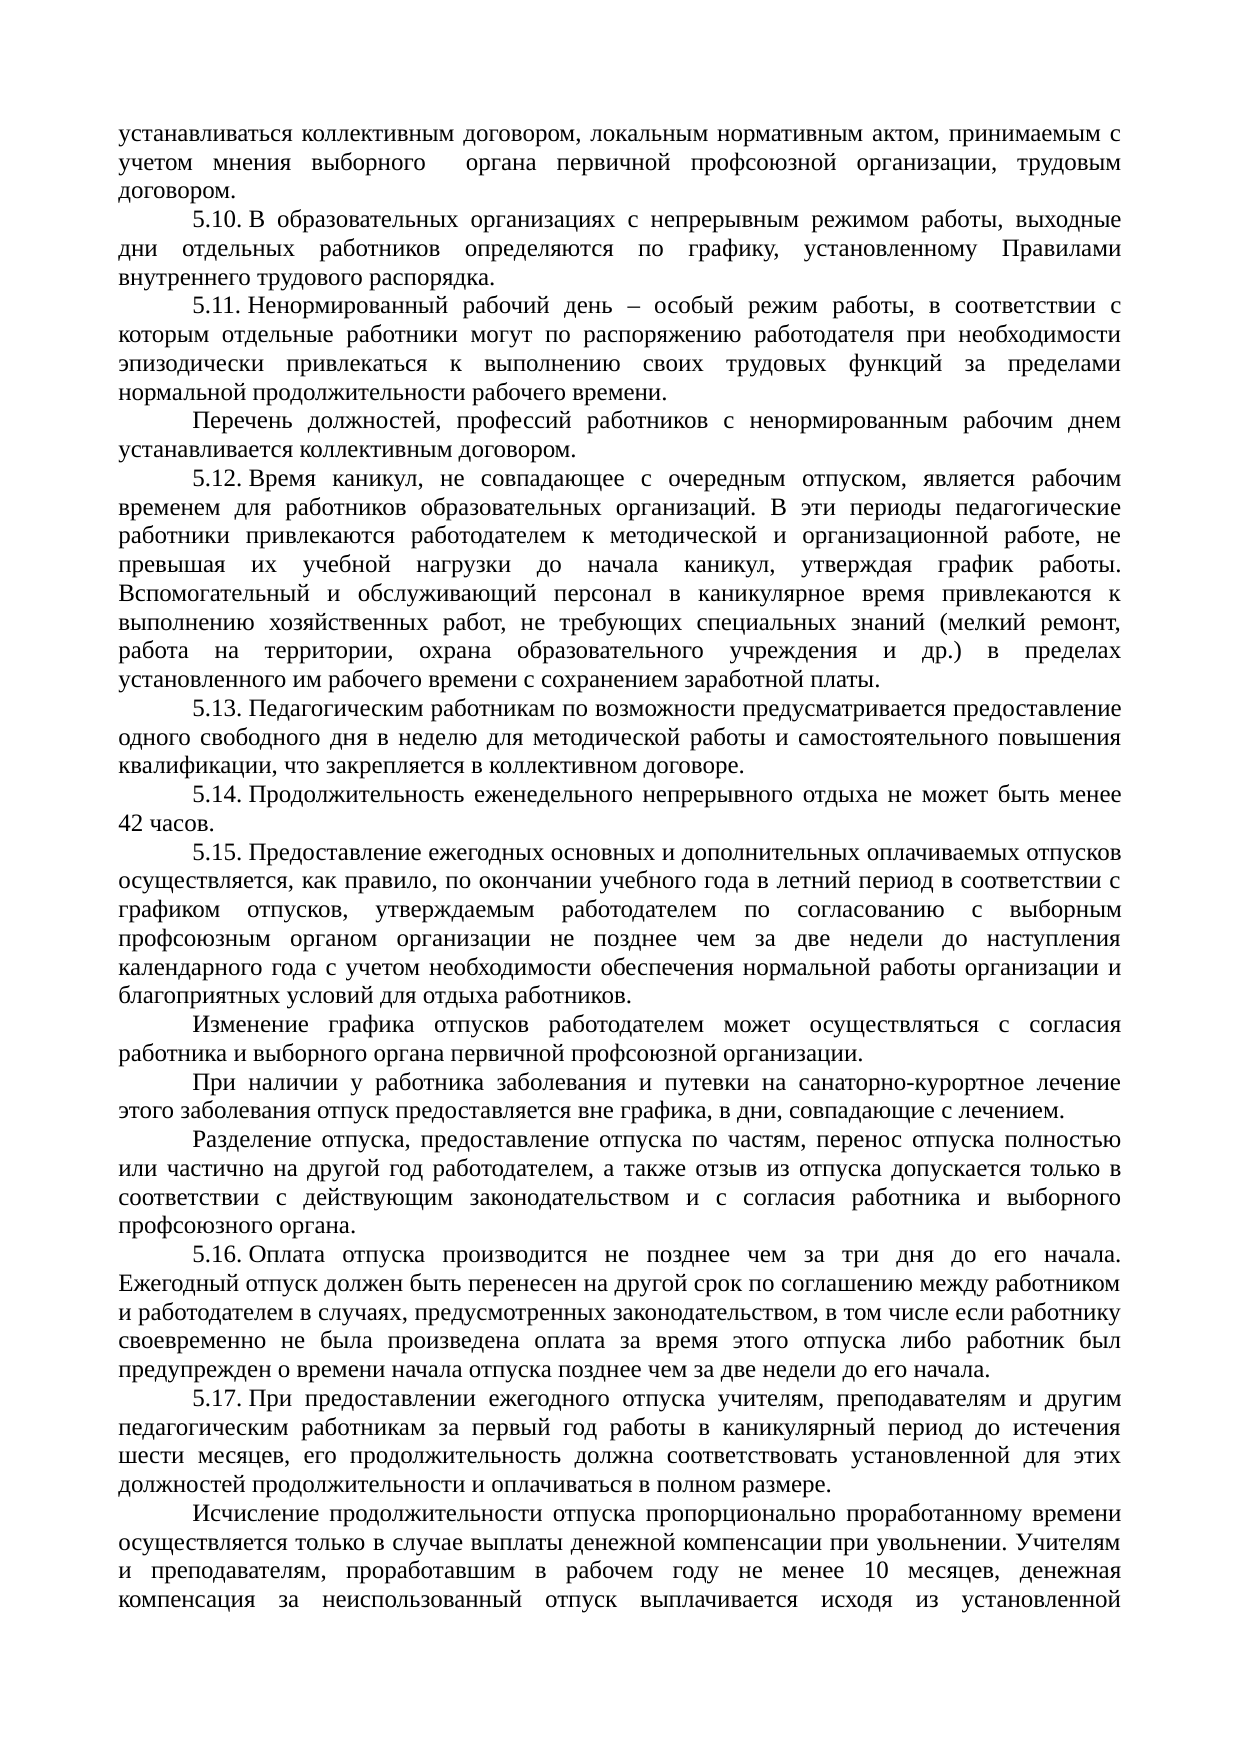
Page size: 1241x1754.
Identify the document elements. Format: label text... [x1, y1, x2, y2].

text Изменение графика отпусков работодателем может осуществляться с согласия работника и выборного органа первичной профсоюзной организации. [118, 1009, 1122, 1067]
text 5.16. Оплата отпуска производится не позднее чем за три дня до его начала. Ежегодный отпуск должен быть перенесен на другой срок по соглашению между работником и работодателем в случаях, предусмотренных законодательством, в том числе если работнику своевременно не была произведена оплата за время этого отпуска либо работник был предупрежден о времени начала отпуска позднее чем за две недели до его начала. [118, 1239, 1122, 1383]
text 5.13. Педагогическим работникам по возможности предусматривается предоставление одного свободного дня в неделю для методической работы и самостоятельного повышения квалификации, что закрепляется в коллективном договоре. [118, 693, 1122, 779]
text Исчисление продолжительности отпуска пропорционально проработанному времени осуществляется только в случае выплаты денежной компенсации при увольнении. Учителям и преподавателям, проработавшим в рабочем году не менее 10 месяцев, денежная компенсация за неиспользованный отпуск выплачивается исходя из установленной [118, 1498, 1122, 1613]
text устанавливаться коллективным договором, локальным нормативным актом, принимаемым с учетом мнения выборного органа первичной профсоюзной организации, трудовым договором. [118, 118, 1122, 204]
text При наличии у работника заболевания и путевки на санаторно-курортное лечение этого заболевания отпуск предоставляется вне графика, в дни, совпадающие с лечением. [118, 1067, 1122, 1124]
text 5.14. Продолжительность еженедельного непрерывного отдыха не может быть менее 42 часов. [118, 779, 1122, 837]
text 5.11. Ненормированный рабочий день – особый режим работы, в соответствии с которым отдельные работники могут по распоряжению работодателя при необходимости эпизодически привлекаться к выполнению своих трудовых функций за пределами нормальной продолжительности рабочего времени. [118, 291, 1122, 406]
text Разделение отпуска, предоставление отпуска по частям, перенос отпуска полностью или частично на другой год работодателем, а также отзыв из отпуска допускается только в соответствии с действующим законодательством и с согласия работника и выборного профсоюзного органа. [118, 1124, 1122, 1239]
text 5.15. Предоставление ежегодных основных и дополнительных оплачиваемых отпусков осуществляется, как правило, по окончании учебного года в летний период в соответствии с графиком отпусков, утверждаемым работодателем по согласованию с выборным профсоюзным органом организации не позднее чем за две недели до наступления календарного года с учетом необходимости обеспечения нормальной работы организации и благоприятных условий для отдыха работников. [118, 837, 1122, 1009]
text Перечень должностей, профессий работников с ненормированным рабочим днем устанавливается коллективным договором. [118, 406, 1122, 463]
text 5.10. В образовательных организациях с непрерывным режимом работы, выходные дни отдельных работников определяются по графику, установленному Правилами внутреннего трудового распорядка. [118, 204, 1122, 291]
text 5.17. При предоставлении ежегодного отпуска учителям, преподавателям и другим педагогическим работникам за первый год работы в каникулярный период до истечения шести месяцев, его продолжительность должна соответствовать установленной для этих должностей продолжительности и оплачиваться в полном размере. [118, 1383, 1122, 1498]
text 5.12. Время каникул, не совпадающее с очередным отпуском, является рабочим временем для работников образовательных организаций. В эти периоды педагогические работники привлекаются работодателем к методической и организационной работе, не превышая их учебной нагрузки до начала каникул, утверждая график работы. Вспомогательный и обслуживающий персонал в каникулярное время привлекаются к выполнению хозяйственных работ, не требующих специальных знаний (мелкий ремонт, работа на территории, охрана образовательного учреждения и др.) в пределах установленного им рабочего времени с сохранением заработной платы. [118, 463, 1122, 693]
